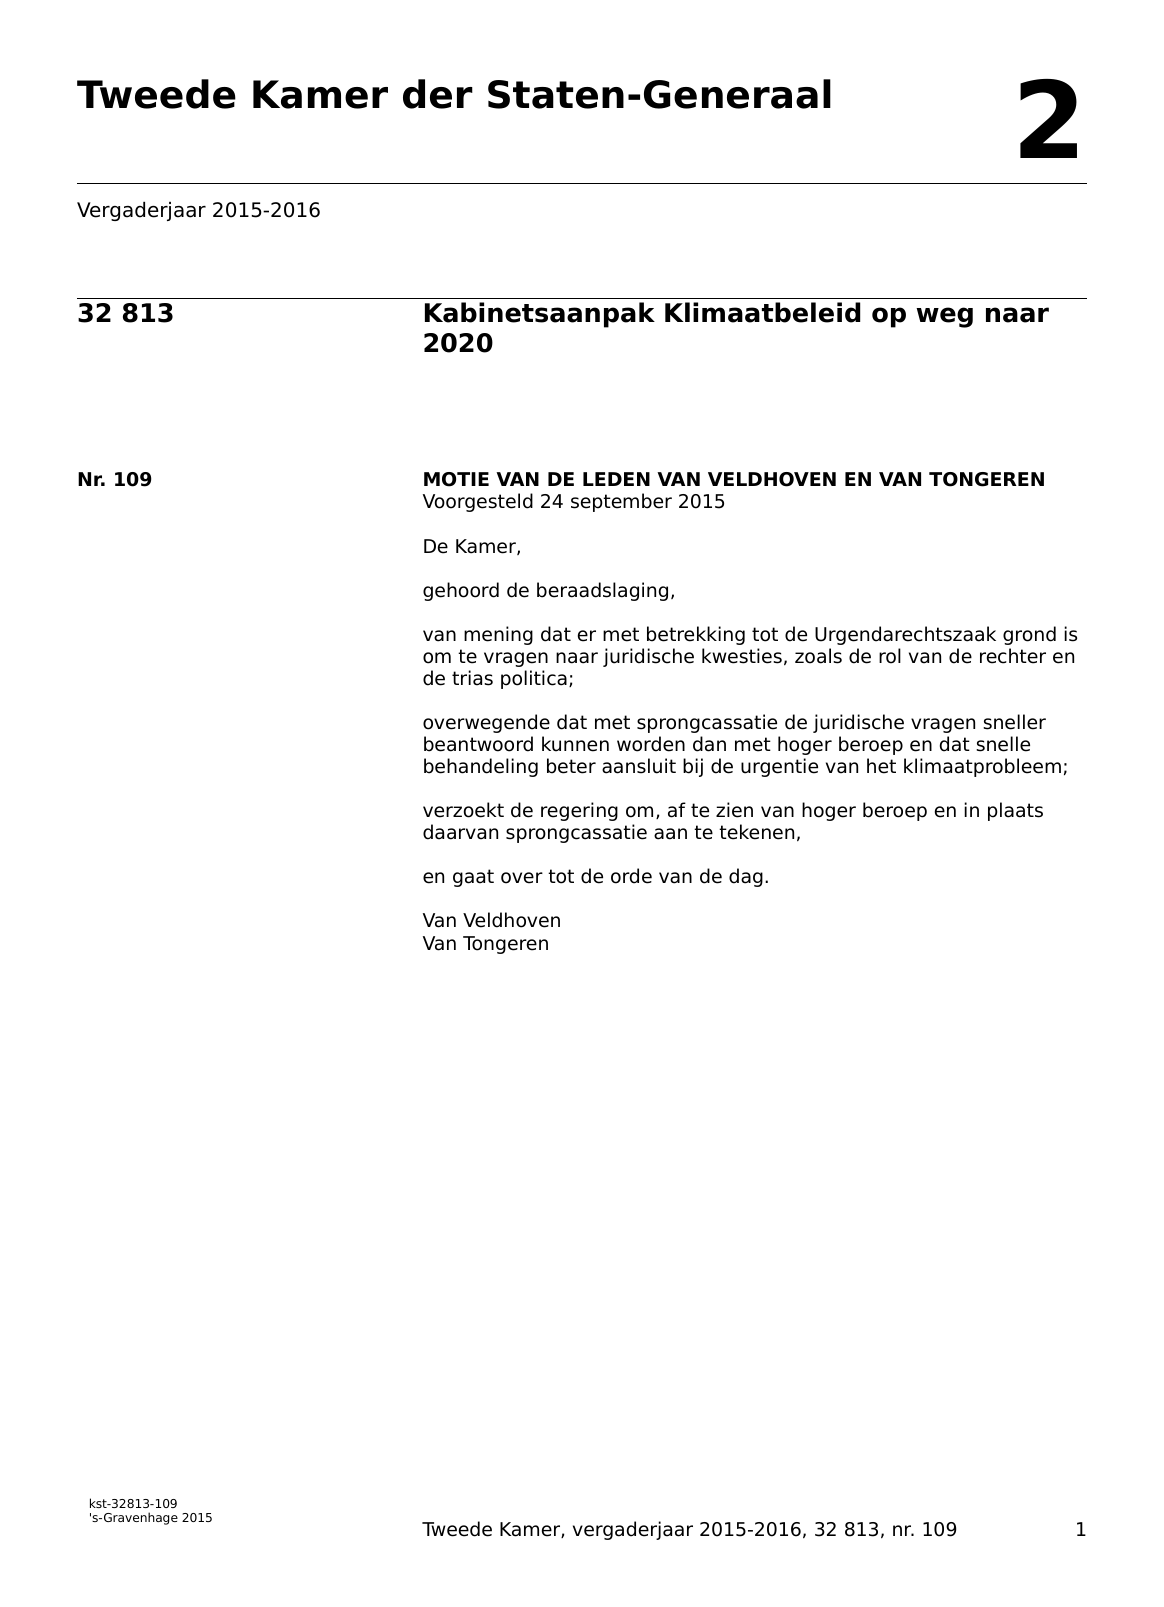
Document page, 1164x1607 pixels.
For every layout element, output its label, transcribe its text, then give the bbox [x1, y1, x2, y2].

text kst-32813-109 [88, 1497, 323, 1511]
text overwegende dat met sprongcassatie de juridische vragen sneller beantwoord kunnen worden dan met hoger beroep en dat snelle behandeling beter aansluit bij de urgentie van het klimaatprobleem; [422, 712, 1087, 778]
text Van Tongeren [422, 932, 1087, 954]
table_cell Vergaderjaar 2015-2016 [77, 184, 1087, 298]
text van mening dat er met betrekking tot de Urgendarechtszaak grond is om te vragen naar juridische kwesties, zoals de rol van de rechter en de trias politica; [422, 624, 1087, 690]
text Voorgesteld 24 september 2015 [422, 491, 1087, 513]
text De Kamer, [422, 536, 1087, 557]
text verzoekt de regering om, af te zien van hoger beroep en in plaats daarvan sprongcassatie aan te tekenen, [422, 800, 1087, 844]
table_header Tweede Kamer der Staten-Generaal [77, 59, 886, 183]
subtitle Nr. 109 MOTIE VAN DE LEDEN VAN VELDHOVEN EN VAN TONGEREN [77, 469, 1087, 491]
text en gaat over tot de orde van de dag. [422, 866, 1087, 888]
text gehoord de beraadslaging, [422, 580, 1087, 602]
table_header 2 [886, 59, 1087, 183]
text Van Veldhoven [422, 910, 1087, 932]
subtitle 32 813 Kabinetsaanpak Klimaatbeleid op weg naar 2020 [77, 299, 1087, 358]
text 's-Gravenhage 2015 [88, 1511, 323, 1525]
